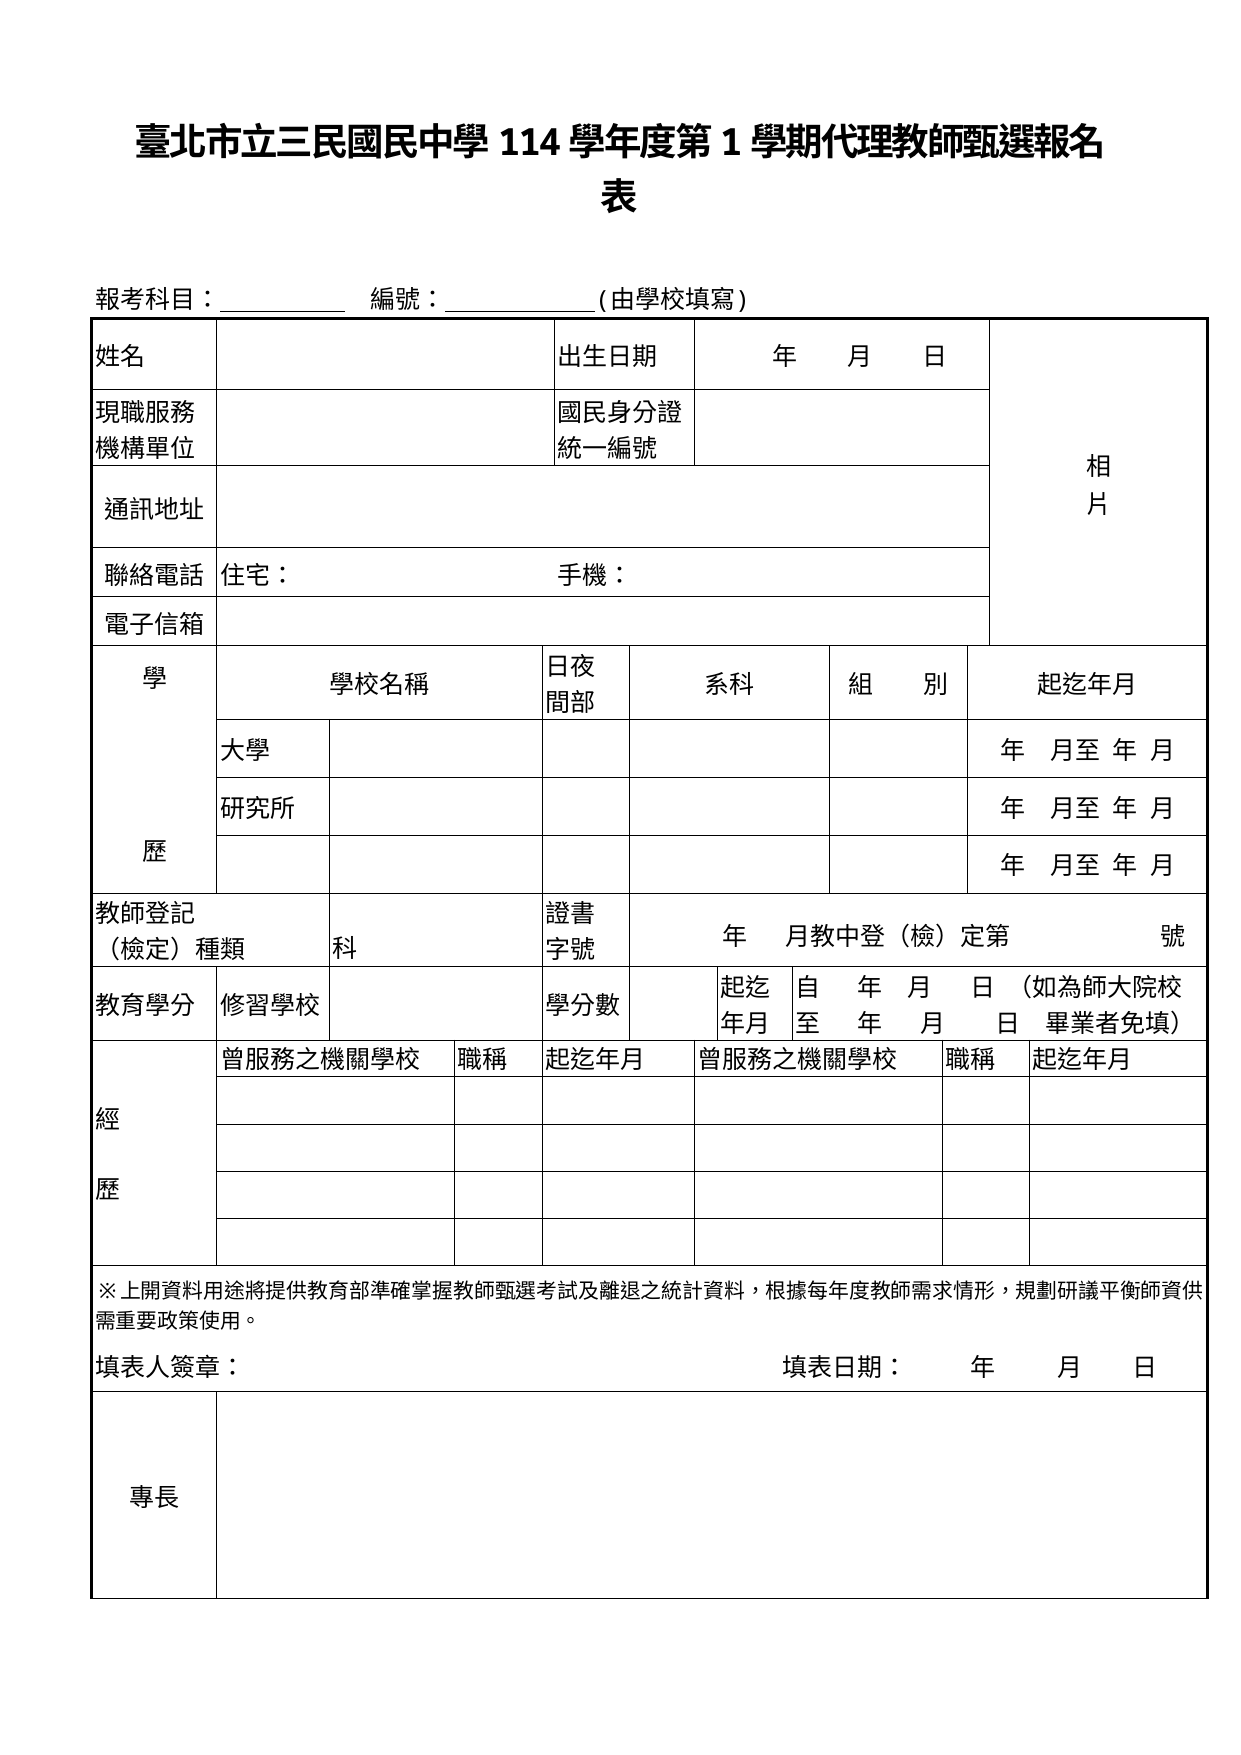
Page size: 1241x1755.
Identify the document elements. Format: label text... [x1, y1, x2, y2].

table_cell [830, 836, 967, 892]
table_cell [217, 1077, 454, 1123]
table_cell 曾服務之機關學校 [695, 1041, 942, 1076]
table_cell [455, 1219, 542, 1265]
table_cell [455, 1077, 542, 1123]
table_cell [330, 778, 542, 834]
table_cell 證書 字號 [543, 894, 629, 966]
table_cell [217, 466, 989, 547]
table_cell 職稱 [943, 1041, 1029, 1076]
table_cell [543, 836, 629, 892]
table_cell [695, 1077, 942, 1123]
table_cell [1030, 1125, 1206, 1171]
table_cell [543, 1219, 694, 1265]
table_cell 年 月至 年 月 [968, 720, 1206, 777]
table_cell [330, 836, 542, 892]
table_cell 組 別 [830, 646, 967, 719]
table_cell [217, 1219, 454, 1265]
table_cell [217, 390, 554, 465]
table_cell 年 月 日 [695, 320, 989, 389]
table_cell [695, 1219, 942, 1265]
table_cell 起迄年月 [543, 1041, 694, 1076]
table_cell [543, 720, 629, 777]
table_cell 聯絡電話 [93, 548, 216, 596]
text 臺北市立三民國民中學114學年度第1學期代理教師甄選報名表 [118, 112, 1122, 221]
table_cell [455, 1172, 542, 1218]
table_cell 職稱 [455, 1041, 542, 1076]
table_cell ※上開資料用途將提供教育部準確掌握教師甄選考試及離退之統計資料，根據每年度教師需求情形，規劃研議平衡師資供需重要政策使用。 填表人簽章： 填表日期： 年 月 日 [93, 1266, 1206, 1391]
table_cell [1030, 1219, 1206, 1265]
table_cell 起迄年月 [1030, 1041, 1206, 1076]
table_cell 學 歷 [93, 646, 216, 892]
table_cell 自 年 月 日 （如為師大院校 至 年 月 日 畢業者免填） [793, 967, 1206, 1039]
table_cell 出生日期 [555, 320, 694, 389]
table_cell 曾服務之機關學校 [217, 1041, 454, 1076]
table_cell [695, 390, 989, 465]
table_cell [217, 1125, 454, 1171]
table_cell [630, 967, 717, 1039]
table_cell [943, 1219, 1029, 1265]
table_cell 日夜 間部 [543, 646, 629, 719]
table_cell [830, 778, 967, 834]
table_cell 現職服務機構單位 [93, 390, 216, 465]
table_cell [217, 597, 989, 645]
table_cell 修習學校 [217, 967, 329, 1039]
table_cell [543, 1077, 694, 1123]
table_cell [543, 1125, 694, 1171]
table_cell [455, 1125, 542, 1171]
table_cell 研究所 [217, 778, 329, 834]
table_cell 起迄 年月 [718, 967, 792, 1039]
table_cell [943, 1172, 1029, 1218]
table_cell 相 片 [990, 320, 1206, 645]
table_cell [217, 320, 554, 389]
table_cell [830, 720, 967, 777]
table_cell 電子信箱 [93, 597, 216, 645]
table_cell [630, 778, 829, 834]
table_cell 系科 [630, 646, 829, 719]
table_cell [695, 1125, 942, 1171]
table_cell [695, 1172, 942, 1218]
table_cell 大學 [217, 720, 329, 777]
table_cell 教育學分 [93, 967, 216, 1039]
table_cell 學校名稱 [217, 646, 542, 719]
table_cell 通訊地址 [93, 466, 216, 547]
table_cell 姓名 [93, 320, 216, 389]
table_cell 專長 [93, 1392, 216, 1598]
table_cell [217, 836, 329, 892]
table_header 報考科目： 編號： (由學校填寫) [92, 272, 1207, 317]
table_cell 科 [330, 894, 542, 966]
table_cell 年 月至 年 月 [968, 836, 1206, 892]
table_cell 國民身分證統一編號 [555, 390, 694, 465]
table_cell [217, 1392, 1206, 1598]
table_cell [1030, 1172, 1206, 1218]
table_cell 年 月至 年 月 [968, 778, 1206, 834]
table_cell 學分數 [543, 967, 629, 1039]
table_cell [943, 1077, 1029, 1123]
table_cell [330, 967, 542, 1039]
table_cell 年 月教中登（檢）定第 號 [630, 894, 1206, 966]
table_cell 教師登記 （檢定）種類 [93, 894, 329, 966]
table_cell 起迄年月 [968, 646, 1206, 719]
table_cell [1030, 1077, 1206, 1123]
table_cell [943, 1125, 1029, 1171]
table_cell 經 歷 [93, 1041, 216, 1265]
table_cell [630, 836, 829, 892]
table_cell [543, 778, 629, 834]
table_cell [330, 720, 542, 777]
table_cell [543, 1172, 694, 1218]
table_cell [217, 1172, 454, 1218]
table_cell [630, 720, 829, 777]
table_cell 住宅： 手機： [217, 548, 989, 596]
